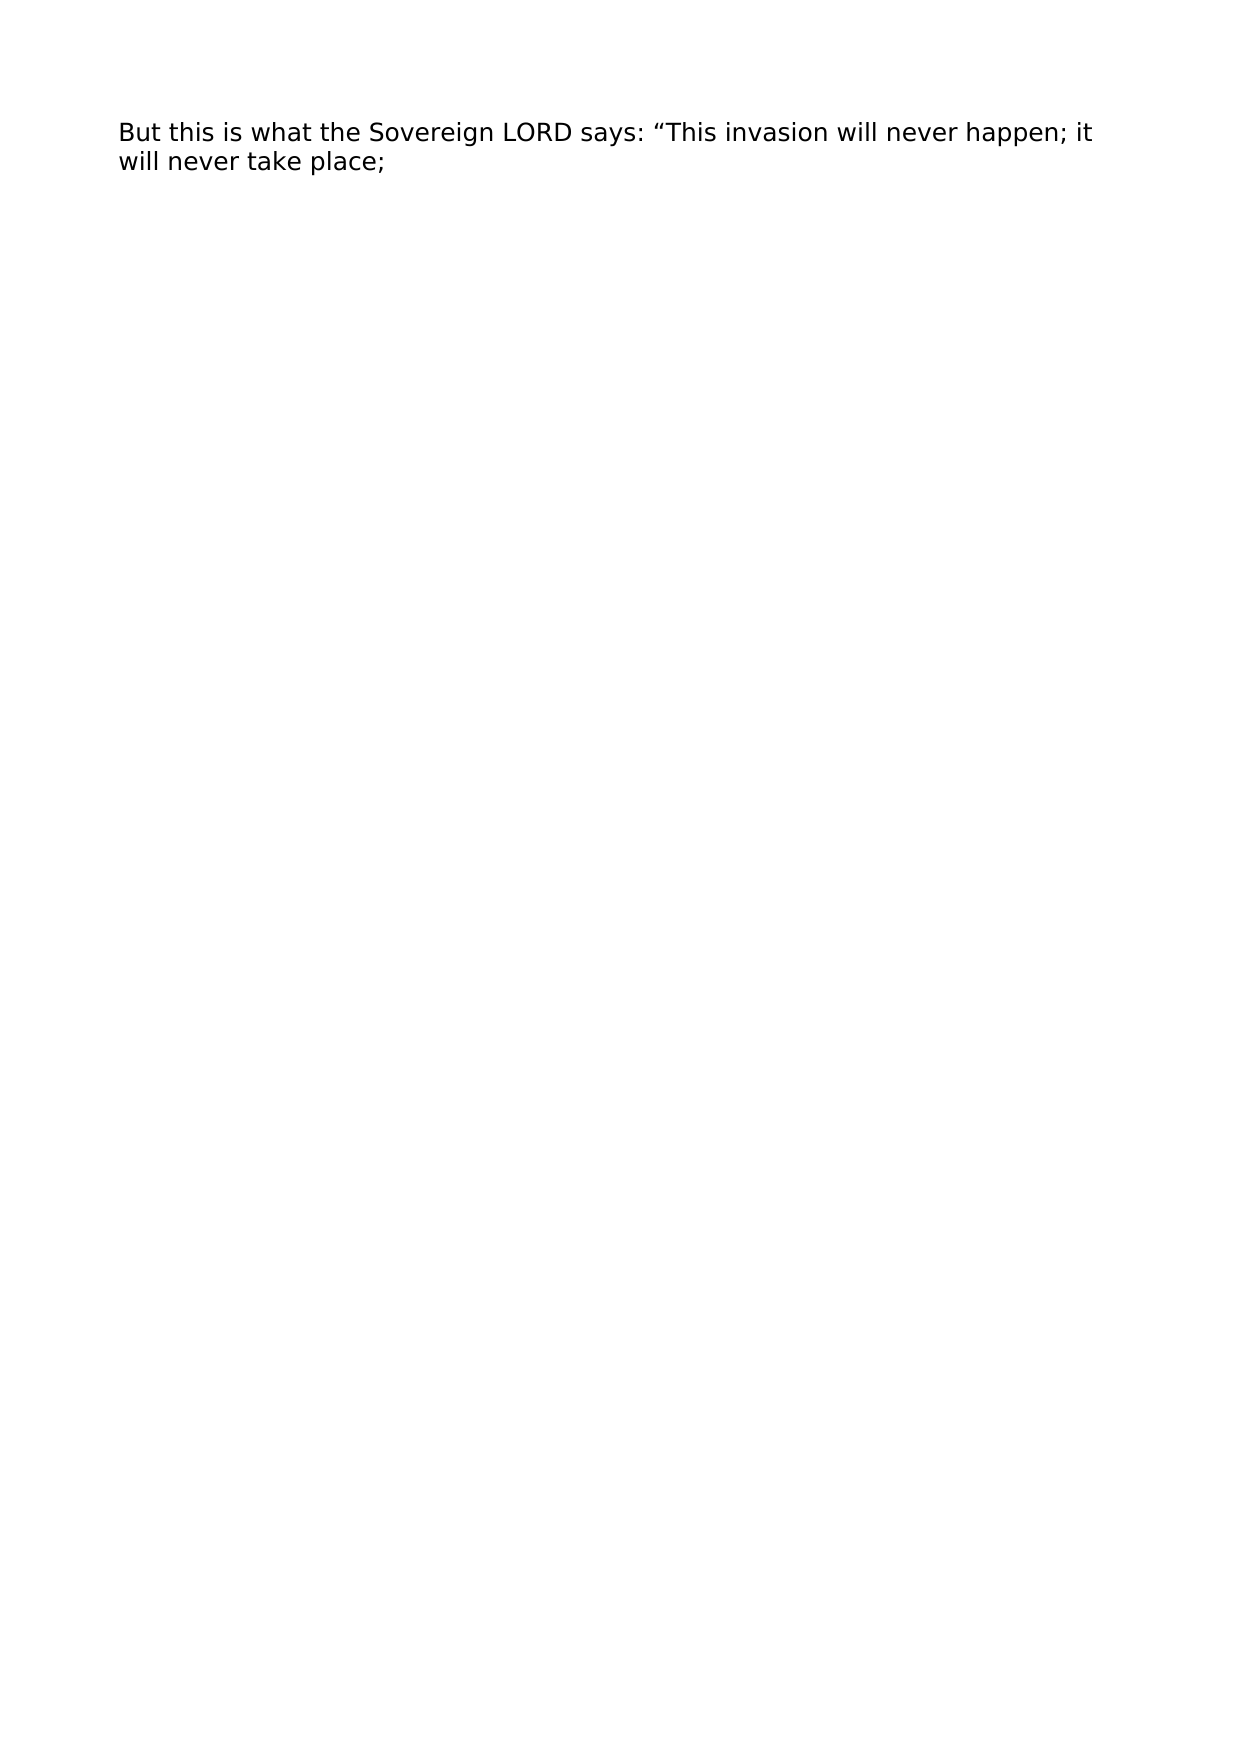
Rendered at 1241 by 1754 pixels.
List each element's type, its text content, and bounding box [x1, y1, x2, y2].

text But this is what the Sovereign LORD says: “This invasion will never happen; it will never take place; [118, 118, 1122, 176]
